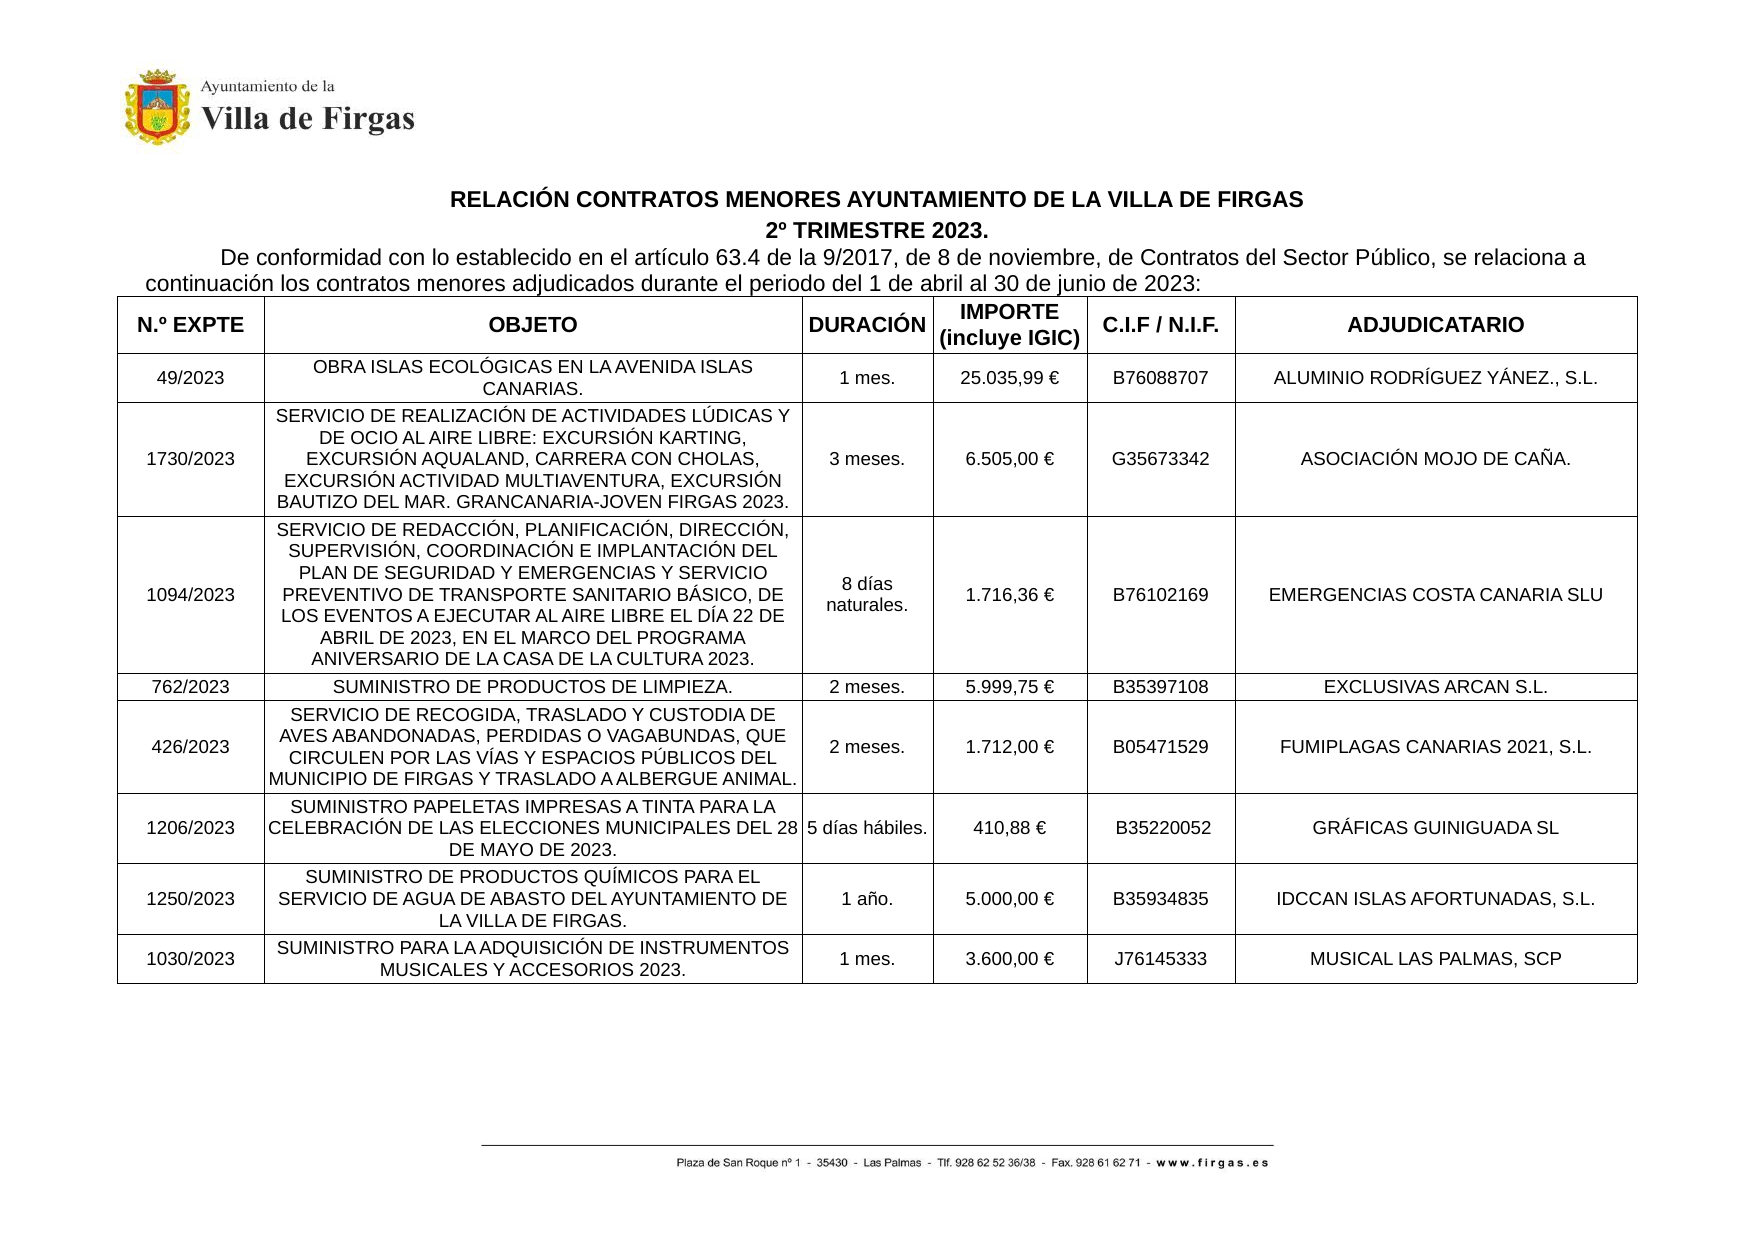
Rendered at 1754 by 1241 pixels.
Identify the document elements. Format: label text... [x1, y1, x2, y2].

table_cell GRÁFICAS GUINIGUADA SL [1236, 794, 1637, 863]
table_cell OBRA ISLAS ECOLÓGICAS EN LA AVENIDA ISLAS CANARIAS. [265, 354, 802, 402]
table_cell 1206/2023 [118, 794, 264, 863]
table_cell 5.000,00 € [934, 864, 1087, 934]
table_cell SUMINISTRO PAPELETAS IMPRESAS A TINTA PARA LA CELEBRACIÓN DE LAS ELECCIONES MUNICIPALES DEL 28 DE MAYO DE 2023. [265, 794, 802, 863]
table_cell 410,88 € [934, 794, 1087, 863]
table_cell SUMINISTRO DE PRODUCTOS DE LIMPIEZA. [265, 674, 802, 700]
picture [481, 1143, 1273, 1180]
table_cell IDCCAN ISLAS AFORTUNADAS, S.L. [1236, 864, 1637, 934]
table_cell B76102169 [1088, 517, 1235, 673]
picture [120, 61, 420, 155]
table_cell SUMINISTRO PARA LA ADQUISICIÓN DE INSTRUMENTOS MUSICALES Y ACCESORIOS 2023. [265, 935, 802, 983]
table_cell 3.600,00 € [934, 935, 1087, 983]
text 2º TRIMESTRE 2023. [118, 217, 1636, 243]
table_cell B35934835 [1088, 864, 1235, 934]
table_cell EMERGENCIAS COSTA CANARIA SLU [1236, 517, 1637, 673]
table_cell 1094/2023 [118, 517, 264, 673]
table_cell G35673342 [1088, 403, 1235, 516]
table_cell B05471529 [1088, 701, 1235, 792]
table_cell B35220052 [1088, 794, 1235, 863]
table_cell 6.505,00 € [934, 403, 1087, 516]
table_cell 1030/2023 [118, 935, 264, 983]
table_cell 25.035,99 € [934, 354, 1087, 402]
table_cell SERVICIO DE REDACCIÓN, PLANIFICACIÓN, DIRECCIÓN, SUPERVISIÓN, COORDINACIÓN E IMPLANTACIÓN DEL PLAN DE SEGURIDAD Y EMERGENCIAS Y SERVICIO PREVENTIVO DE TRANSPORTE SANITARIO BÁSICO, DE LOS EVENTOS A EJECUTAR AL AIRE LIBRE EL DÍA 22 DE ABRIL DE 2023, EN EL MARCO DEL PROGRAMA ANIVERSARIO DE LA CASA DE LA CULTURA 2023. [265, 517, 802, 673]
table_header C.I.F / N.I.F. [1088, 297, 1235, 353]
table_cell 2 meses. [803, 674, 933, 700]
table_cell ALUMINIO RODRÍGUEZ YÁNEZ., S.L. [1236, 354, 1637, 402]
table_cell B76088707 [1088, 354, 1235, 402]
table_cell ASOCIACIÓN MOJO DE CAÑA. [1236, 403, 1637, 516]
table_cell 762/2023 [118, 674, 264, 700]
table_header IMPORTE (incluye IGIC) [934, 297, 1087, 353]
table_cell 1 mes. [803, 354, 933, 402]
table_cell 5 días hábiles. [803, 794, 933, 863]
table_cell B35397108 [1088, 674, 1235, 700]
table_cell 1250/2023 [118, 864, 264, 934]
text De conformidad con lo establecido en el artículo 63.4 de la 9/2017, de 8 de noviembre, de Contratos del Sector Público, se relaciona a continuación los contratos menores adjudicados durante el periodo del 1 de abril al 30 de junio de 2023: [145, 243, 1609, 296]
table_cell 5.999,75 € [934, 674, 1087, 700]
table_header N.º EXPTE [118, 297, 264, 353]
table_header ADJUDICATARIO [1236, 297, 1637, 353]
table_cell SERVICIO DE REALIZACIÓN DE ACTIVIDADES LÚDICAS Y DE OCIO AL AIRE LIBRE: EXCURSIÓN KARTING, EXCURSIÓN AQUALAND, CARRERA CON CHOLAS, EXCURSIÓN ACTIVIDAD MULTIAVENTURA, EXCURSIÓN BAUTIZO DEL MAR. GRANCANARIA-JOVEN FIRGAS 2023. [265, 403, 802, 516]
table_cell 1.712,00 € [934, 701, 1087, 792]
table_cell 2 meses. [803, 701, 933, 792]
table_header OBJETO [265, 297, 802, 353]
text RELACIÓN CONTRATOS MENORES AYUNTAMIENTO DE LA VILLA DE FIRGAS [118, 186, 1636, 213]
table_cell 1730/2023 [118, 403, 264, 516]
table_cell 49/2023 [118, 354, 264, 402]
table_cell 8 días naturales. [803, 517, 933, 673]
table_cell SUMINISTRO DE PRODUCTOS QUÍMICOS PARA EL SERVICIO DE AGUA DE ABASTO DEL AYUNTAMIENTO DE LA VILLA DE FIRGAS. [265, 864, 802, 934]
table_cell 1 mes. [803, 935, 933, 983]
table_cell FUMIPLAGAS CANARIAS 2021, S.L. [1236, 701, 1637, 792]
table_cell SERVICIO DE RECOGIDA, TRASLADO Y CUSTODIA DE AVES ABANDONADAS, PERDIDAS O VAGABUNDAS, QUE CIRCULEN POR LAS VÍAS Y ESPACIOS PÚBLICOS DEL MUNICIPIO DE FIRGAS Y TRASLADO A ALBERGUE ANIMAL. [265, 701, 802, 792]
table_cell 1.716,36 € [934, 517, 1087, 673]
table_cell MUSICAL LAS PALMAS, SCP [1236, 935, 1637, 983]
table_cell J76145333 [1088, 935, 1235, 983]
table_cell EXCLUSIVAS ARCAN S.L. [1236, 674, 1637, 700]
table_header DURACIÓN [803, 297, 933, 353]
table_cell 3 meses. [803, 403, 933, 516]
table_cell 1 año. [803, 864, 933, 934]
table_cell 426/2023 [118, 701, 264, 792]
